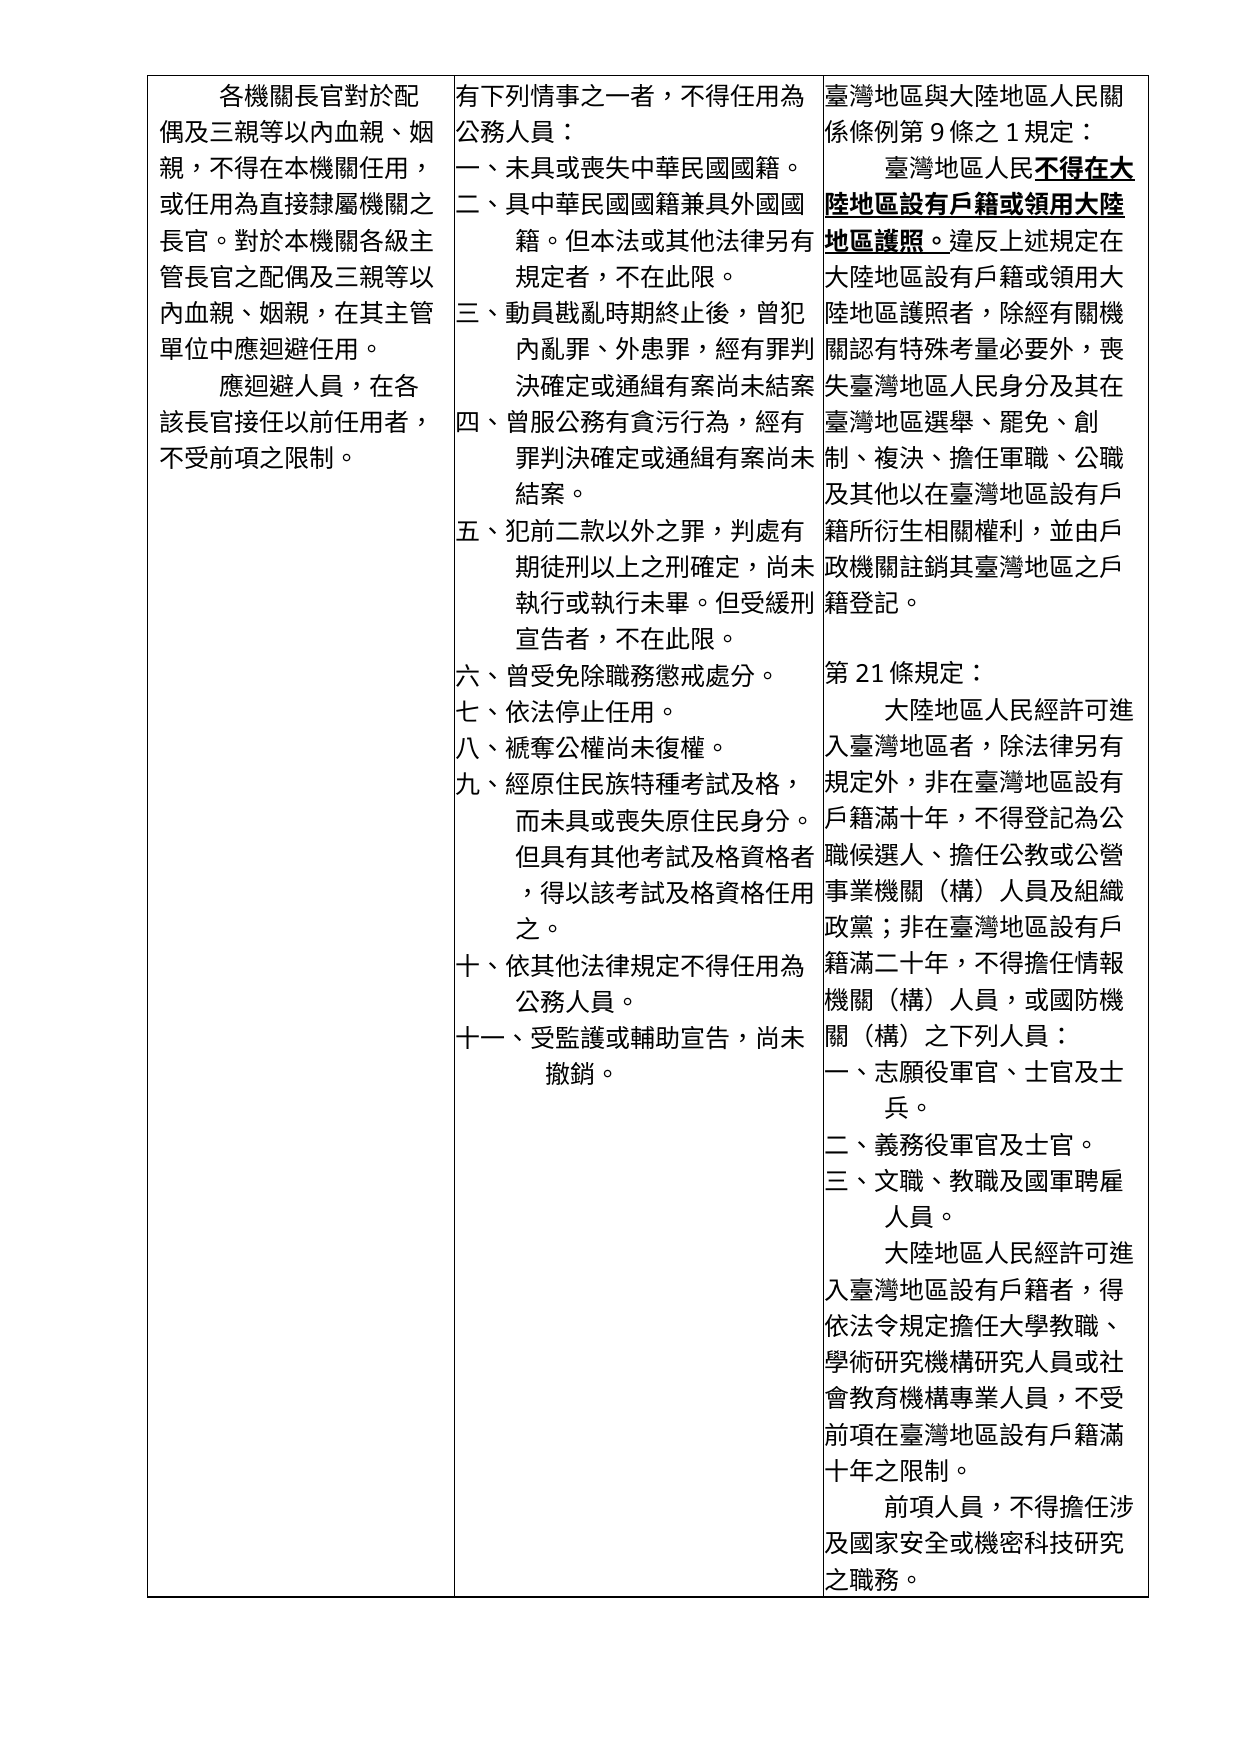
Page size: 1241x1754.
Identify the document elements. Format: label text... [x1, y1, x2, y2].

table_cell 各機關長官對於配偶及三親等以內血親、姻親，不得在本機關任用，或任用為直接隸屬機關之長官。對於本機關各級主管長官之配偶及三親等以內血親、姻親，在其主管單位中應迴避任用。 應迴避人員，在各該長官接任以前任用者，不受前項之限制。 [148, 76, 454, 1596]
table_cell 臺灣地區與大陸地區人民關係條例第9條之1規定： 臺灣地區人民不得在大陸地區設有戶籍或領用大陸地區護照。違反上述規定在大陸地區設有戶籍或領用大陸地區護照者，除經有關機關認有特殊考量必要外，喪失臺灣地區人民身分及其在臺灣地區選舉、罷免、創制、複決、擔任軍職、公職及其他以在臺灣地區設有戶籍所衍生相關權利，並由戶政機關註銷其臺灣地區之戶籍登記。 第21條規定： 大陸地區人民經許可進入臺灣地區者，除法律另有規定外，非在臺灣地區設有戶籍滿十年，不得登記為公職候選人、擔任公教或公營事業機關（構）人員及組織政黨；非在臺灣地區設有戶籍滿二十年，不得擔任情報機關（構）人員，或國防機關（構）之下列人員： 一、志願役軍官、士官及士 兵。 二、義務役軍官及士官。 三、文職、教職及國軍聘雇 人員。 大陸地區人民經許可進入臺灣地區設有戶籍者，得依法令規定擔任大學教職、學術研究機構研究人員或社會教育機構專業人員，不受前項在臺灣地區設有戶籍滿十年之限制。 前項人員，不得擔任涉及國家安全或機密科技研究之職務。 [824, 76, 1148, 1596]
table_cell 有下列情事之一者，不得任用為公務人員： 一、未具或喪失中華民國國籍。 二、具中華民國國籍兼具外國國 籍。但本法或其他法律另有 規定者，不在此限。 三、動員戡亂時期終止後，曾犯 內亂罪、外患罪，經有罪判 決確定或通緝有案尚未結案 四、曾服公務有貪污行為，經有 罪判決確定或通緝有案尚未 結案。 五、犯前二款以外之罪，判處有 期徒刑以上之刑確定，尚未 執行或執行未畢。但受緩刑 宣告者，不在此限。 六、曾受免除職務懲戒處分。 七、依法停止任用。 八、褫奪公權尚未復權。 九、經原住民族特種考試及格， 而未具或喪失原住民身分。 但具有其他考試及格資格者 ，得以該考試及格資格任用 之。 十、依其他法律規定不得任用為 公務人員。 十一、受監護或輔助宣告，尚未 撤銷。 [455, 76, 823, 1596]
